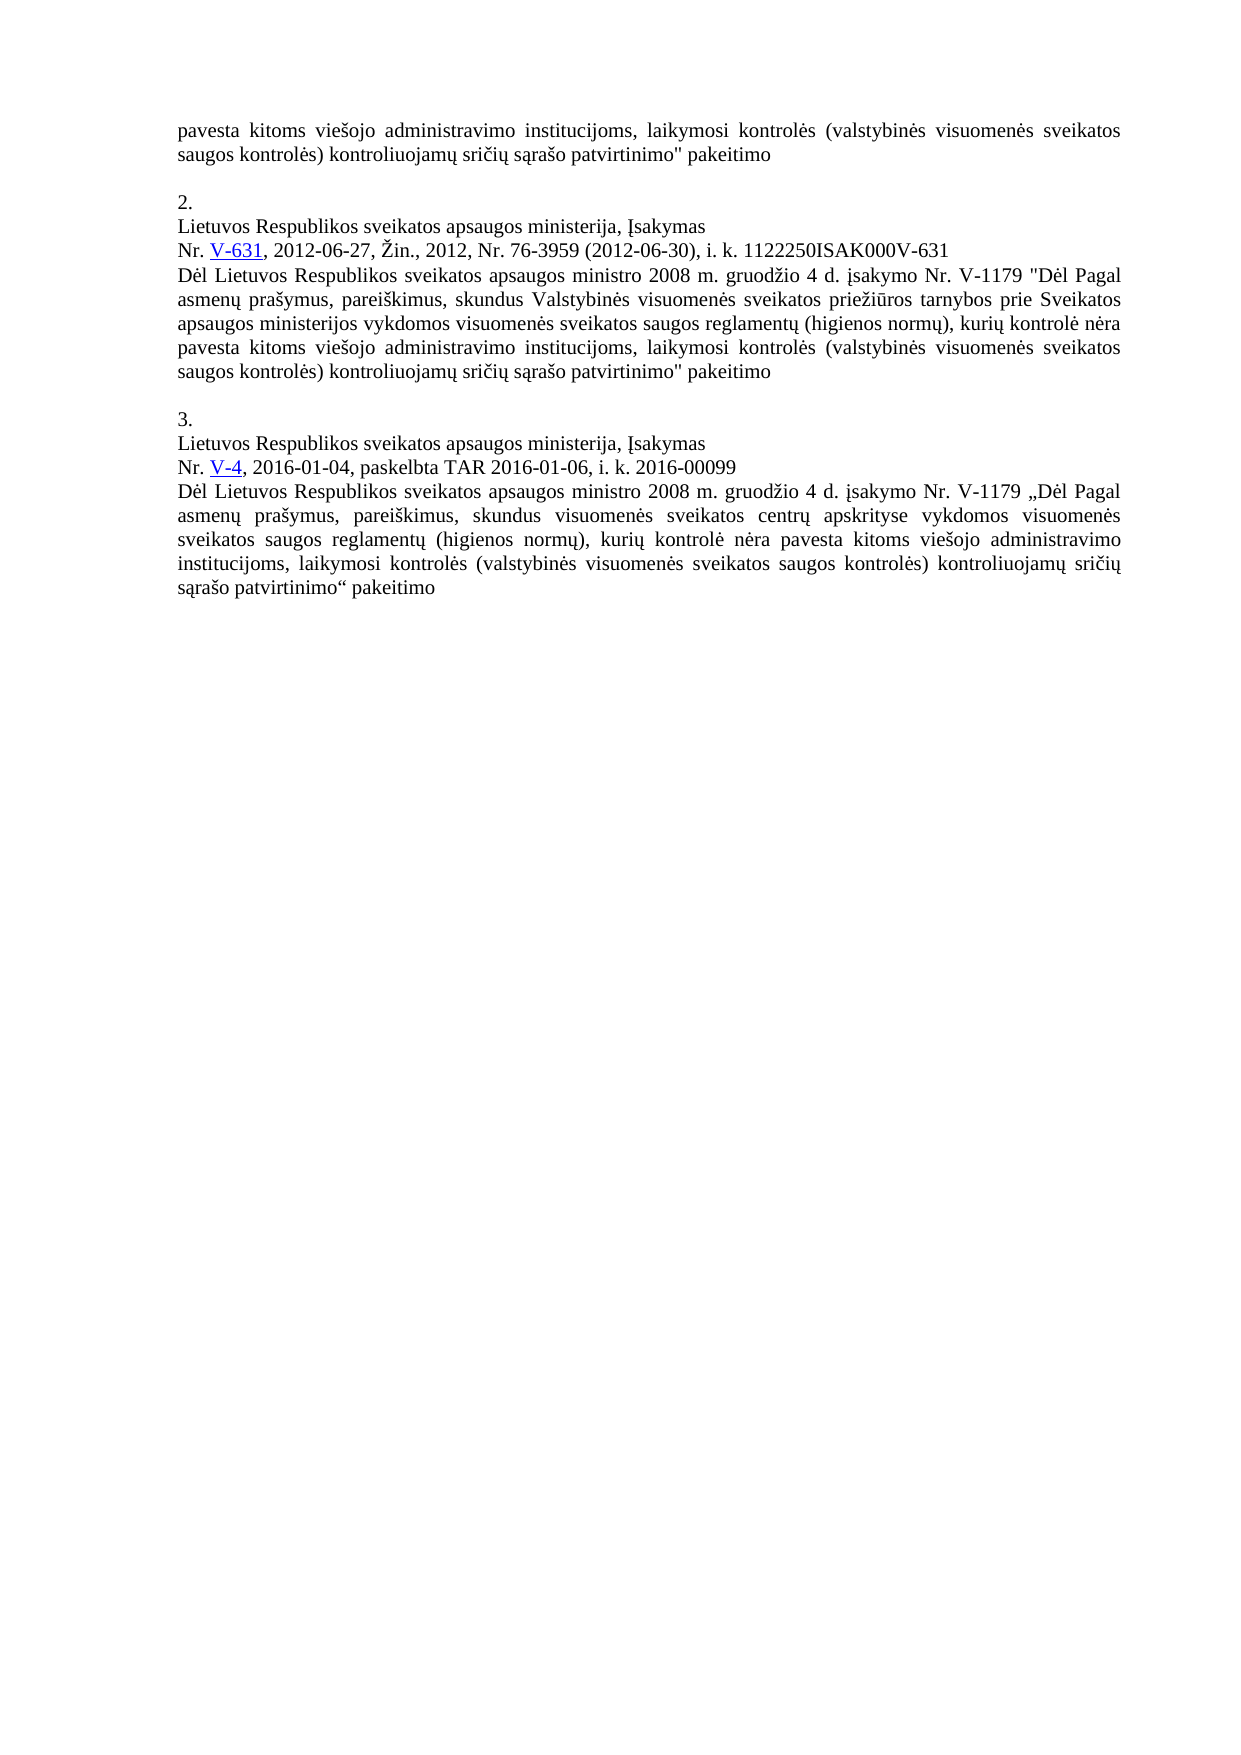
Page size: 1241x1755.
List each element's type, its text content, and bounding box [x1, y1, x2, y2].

text 3. [177, 407, 1122, 431]
text Dėl Lietuvos Respublikos sveikatos apsaugos ministro 2008 m. gruodžio 4 d. įsakymo Nr. V-1179 "Dėl Pagal asmenų prašymus, pareiškimus, skundus Valstybinės visuomenės sveikatos priežiūros tarnybos prie Sveikatos apsaugos ministerijos vykdomos visuomenės sveikatos saugos reglamentų (higienos normų), kurių kontrolė nėra pavesta kitoms viešojo administravimo institucijoms, laikymosi kontrolės (valstybinės visuomenės sveikatos saugos kontrolės) kontroliuojamų sričių sąrašo patvirtinimo" pakeitimo [177, 262, 1122, 383]
text Nr. V-631, 2012-06-27, Žin., 2012, Nr. 76-3959 (2012-06-30), i. k. 1122250ISAK000V-631 [177, 238, 1122, 262]
text Dėl Lietuvos Respublikos sveikatos apsaugos ministro 2008 m. gruodžio 4 d. įsakymo Nr. V-1179 „Dėl Pagal asmenų prašymus, pareiškimus, skundus visuomenės sveikatos centrų apskrityse vykdomos visuomenės sveikatos saugos reglamentų (higienos normų), kurių kontrolė nėra pavesta kitoms viešojo administravimo institucijoms, laikymosi kontrolės (valstybinės visuomenės sveikatos saugos kontrolės) kontroliuojamų sričių sąrašo patvirtinimo“ pakeitimo [177, 479, 1122, 599]
text Lietuvos Respublikos sveikatos apsaugos ministerija, Įsakymas [177, 214, 1122, 238]
text 2. [177, 190, 1122, 214]
text pavesta kitoms viešojo administravimo institucijoms, laikymosi kontrolės (valstybinės visuomenės sveikatos saugos kontrolės) kontroliuojamų sričių sąrašo patvirtinimo" pakeitimo [177, 118, 1122, 166]
text Nr. V-4, 2016-01-04, paskelbta TAR 2016-01-06, i. k. 2016-00099 [177, 455, 1122, 479]
text Lietuvos Respublikos sveikatos apsaugos ministerija, Įsakymas [177, 431, 1122, 455]
